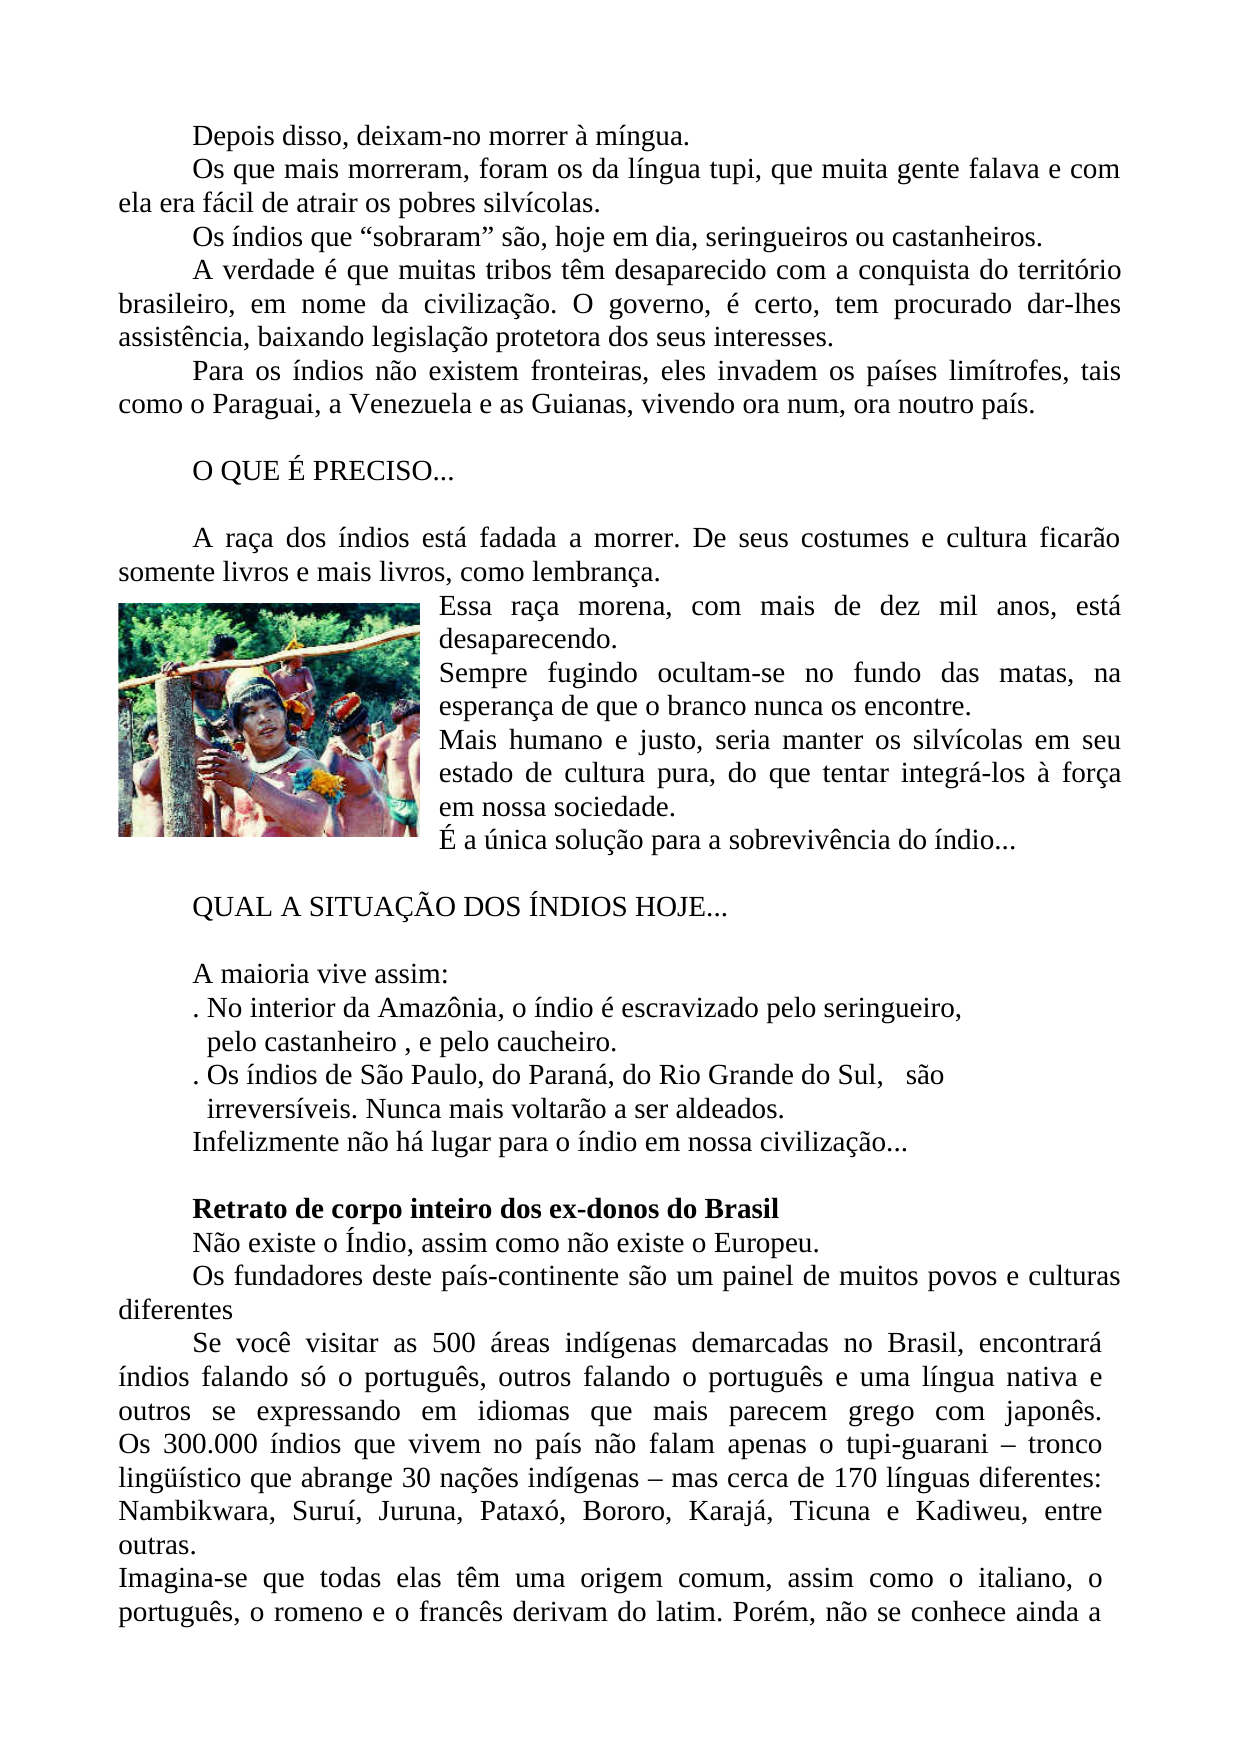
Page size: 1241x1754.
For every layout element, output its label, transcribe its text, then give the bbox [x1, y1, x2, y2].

text Os que mais morreram, foram os da língua tupi, que muita gente falava e com ela era fácil de atrair os pobres silvícolas. [118, 152, 1122, 219]
text Sempre fugindo ocultam-se no fundo das matas, na esperança de que o branco nunca os encontre. [420, 655, 1122, 722]
subtitle Retrato de corpo inteiro dos ex-donos do Brasil [118, 1191, 1122, 1225]
text Para os índios não existem fronteiras, eles invadem os países limítrofes, tais como o Paraguai, a Venezuela e as Guianas, vivendo ora num, ora noutro país. [118, 353, 1122, 420]
text É a única solução para a sobrevivência do índio... [118, 822, 1122, 856]
text . Os índios de São Paulo, do Paraná, do Rio Grande do Sul, são [118, 1057, 1122, 1091]
text A verdade é que muitas tribos têm desaparecido com a conquista do território brasileiro, em nome da civilização. O governo, é certo, tem procurado dar-lhes assistência, baixando legislação protetora dos seus interesses. [118, 252, 1122, 353]
text A raça dos índios está fadada a morrer. De seus costumes e cultura ficarão somente livros e mais livros, como lembrança. [118, 521, 1122, 588]
text Mais humano e justo, seria manter os silvícolas em seu estado de cultura pura, do que tentar integrá-los à força em nossa sociedade. [420, 722, 1122, 822]
text Infelizmente não há lugar para o índio em nossa civilização... [118, 1124, 1122, 1158]
text Os fundadores deste país-continente são um painel de muitos povos e culturas diferentes [118, 1258, 1122, 1326]
picture [118, 603, 420, 837]
text A maioria vive assim: [118, 957, 1122, 990]
text irreversíveis. Nunca mais voltarão a ser aldeados. [118, 1091, 1122, 1124]
text Não existe o Índio, assim como não existe o Europeu. [118, 1225, 1122, 1258]
text Os índios que “sobraram” são, hoje em dia, seringueiros ou castanheiros. [118, 219, 1122, 252]
text . No interior da Amazônia, o índio é escravizado pelo seringueiro, [118, 990, 1122, 1024]
text Essa raça morena, com mais de dez mil anos, está desaparecendo. [118, 588, 1122, 655]
text Depois disso, deixam-no morrer à míngua. [118, 118, 1122, 152]
text pelo castanheiro , e pelo caucheiro. [118, 1024, 1122, 1057]
text O QUE É PRECISO... [118, 453, 1122, 487]
text QUAL A SITUAÇÃO DOS ÍNDIOS HOJE... [118, 889, 1122, 923]
text Se você visitar as 500 áreas indígenas demarcadas no Brasil, encontrará índios falando só o português, outros falando o português e uma língua nativa e outros se expressando em idiomas que mais parecem grego com japonês. Os 300.000 índios que vivem no país não falam apenas o tupi-guarani – tronco lingüístico que abrange 30 nações indígenas – mas cerca de 170 línguas diferentes: Nambikwara, Suruí, Juruna, Pataxó, Bororo, Karajá, Ticuna e Kadiweu, entre outras. Imagina-se que todas elas têm uma origem comum, assim como o italiano, o português, o romeno e o francês derivam do latim. Porém, não se conhece ainda a [118, 1326, 1103, 1627]
